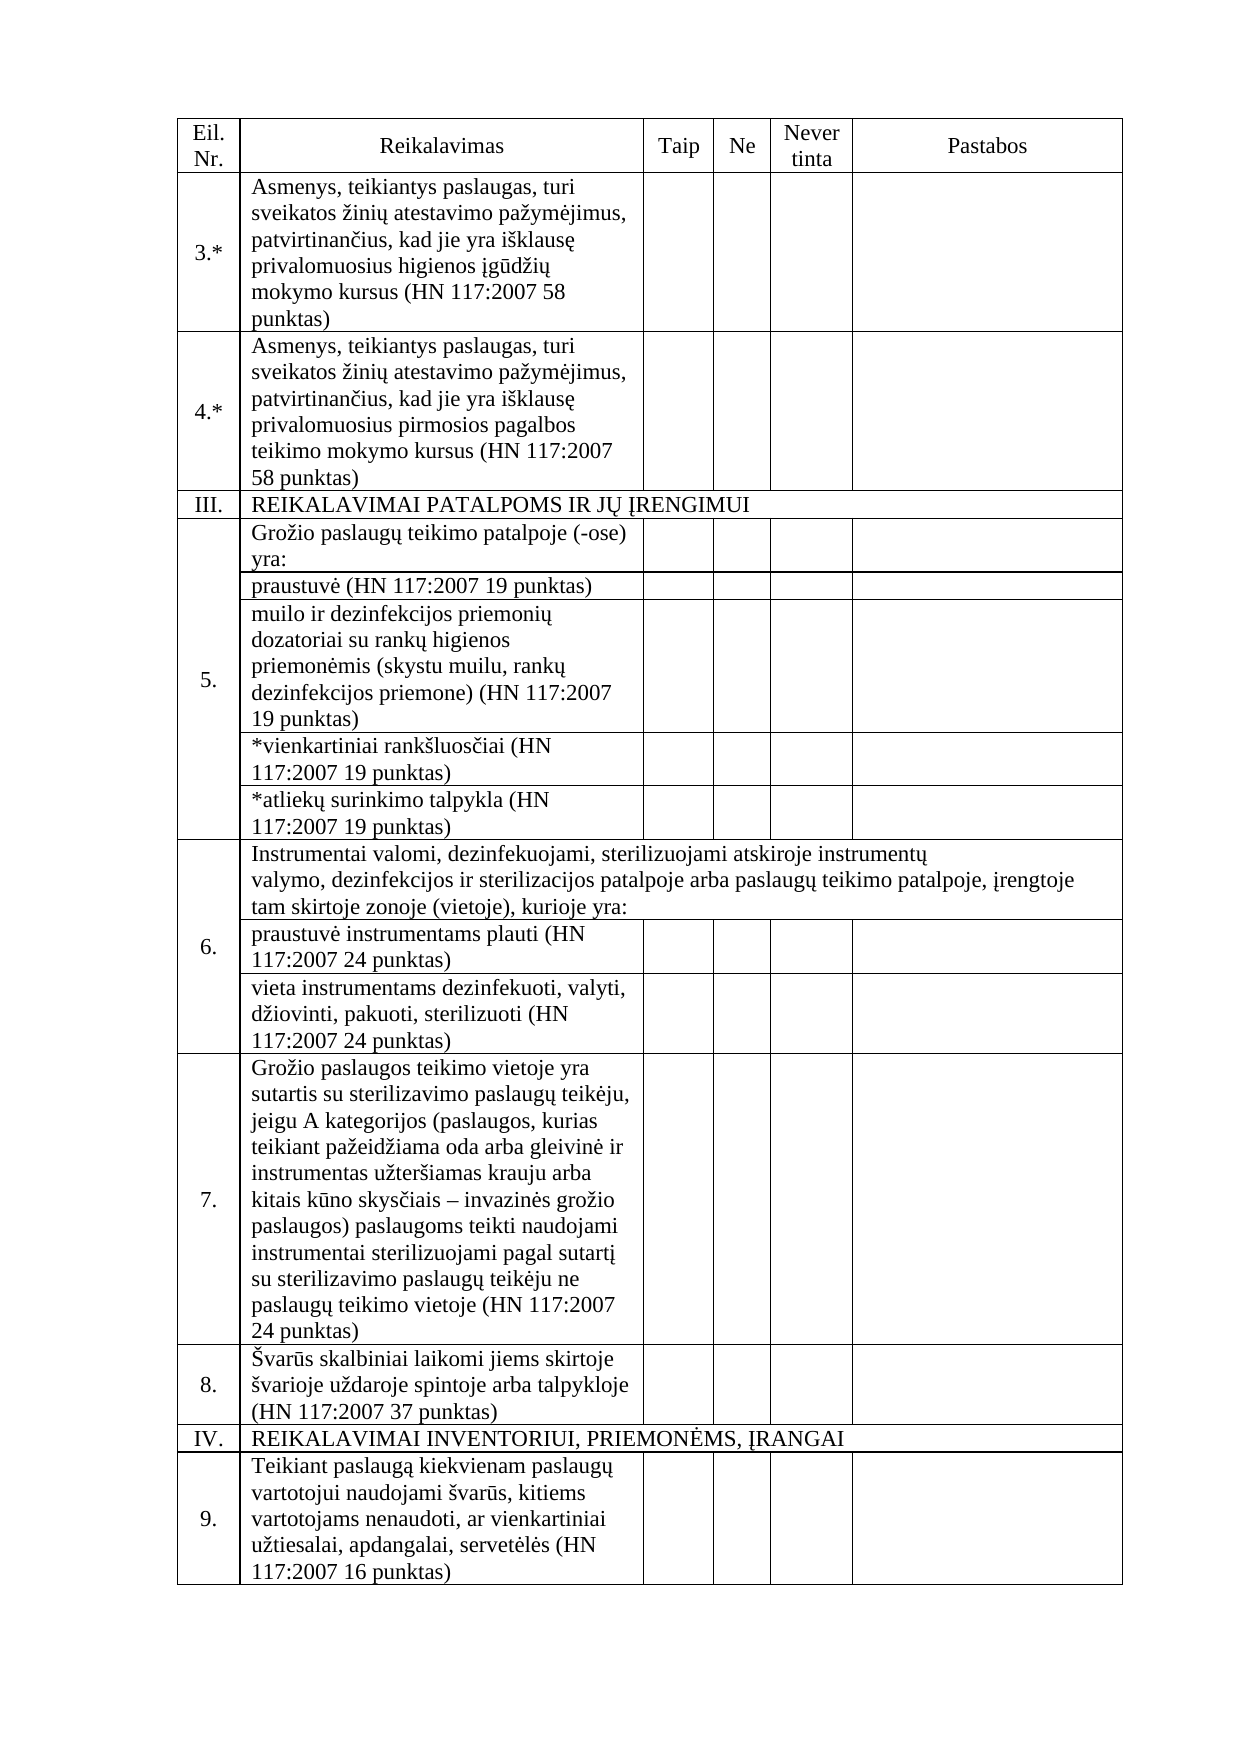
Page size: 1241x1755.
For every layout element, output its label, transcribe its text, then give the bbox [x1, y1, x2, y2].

table_cell [853, 974, 1122, 1053]
table_cell [644, 573, 713, 599]
table_cell [853, 519, 1122, 571]
table_cell [714, 332, 770, 490]
table_header Nevertinta [771, 119, 852, 172]
table_cell [644, 1054, 713, 1344]
table_cell [644, 519, 713, 571]
table_cell [714, 1054, 770, 1344]
table_cell [853, 600, 1122, 732]
table_cell praustuvė instrumentams plauti (HN 117:2007 24 punktas) [241, 920, 643, 973]
table_cell 6. [178, 840, 239, 1053]
table_cell [771, 920, 852, 973]
table_cell Grožio paslaugų teikimo patalpoje (-ose) yra: [241, 519, 643, 571]
table_cell [771, 600, 852, 732]
table_cell [644, 733, 713, 785]
table_cell [714, 600, 770, 732]
table_cell vieta instrumentams dezinfekuoti, valyti, džiovinti, pakuoti, sterilizuoti (HN 117:2007 24 punktas) [241, 974, 643, 1053]
table_cell [771, 173, 852, 331]
table_cell *vienkartiniai rankšluosčiai (HN 117:2007 19 punktas) [241, 733, 643, 785]
table_cell REIKALAVIMAI INVENTORIUI, PRIEMONĖMS, ĮRANGAI [241, 1425, 1122, 1451]
table_cell [714, 786, 770, 839]
table_header Pastabos [853, 119, 1122, 172]
table_cell [853, 786, 1122, 839]
table_cell [853, 1453, 1122, 1584]
table_cell 9. [178, 1453, 239, 1584]
table_cell [853, 733, 1122, 785]
table_cell Švarūs skalbiniai laikomi jiems skirtoje švarioje uždaroje spintoje arba talpykloje (HN 117:2007 37 punktas) [241, 1345, 643, 1424]
table_cell [644, 173, 713, 331]
table_cell Asmenys, teikiantys paslaugas, turi sveikatos žinių atestavimo pažymėjimus, patvirtinančius, kad jie yra išklausę privalomuosius pirmosios pagalbos teikimo mokymo kursus (HN 117:2007 58 punktas) [241, 332, 643, 490]
table_cell [714, 733, 770, 785]
table_cell [644, 1345, 713, 1424]
table_cell [853, 1054, 1122, 1344]
table_cell 8. [178, 1345, 239, 1424]
table_cell [714, 573, 770, 599]
table_cell Teikiant paslaugą kiekvienam paslaugų vartotojui naudojami švarūs, kitiems vartotojams nenaudoti, ar vienkartiniai užtiesalai, apdangalai, servetėlės (HN 117:2007 16 punktas) [241, 1453, 643, 1584]
table_cell [771, 332, 852, 490]
table_cell muilo ir dezinfekcijos priemonių dozatoriai su rankų higienos priemonėmis (skystu muilu, rankų dezinfekcijos priemone) (HN 117:2007 19 punktas) [241, 600, 643, 732]
table_cell [714, 1345, 770, 1424]
table_cell REIKALAVIMAI PATALPOMS IR JŲ ĮRENGIMUI [241, 491, 1122, 518]
table_cell [853, 573, 1122, 599]
table_cell IV. [178, 1425, 239, 1451]
table_cell 3.* [178, 173, 239, 331]
table_cell [771, 733, 852, 785]
table_cell Asmenys, teikiantys paslaugas, turi sveikatos žinių atestavimo pažymėjimus, patvirtinančius, kad jie yra išklausę privalomuosius higienos įgūdžių mokymo kursus (HN 117:2007 58 punktas) [241, 173, 643, 331]
table_cell [644, 974, 713, 1053]
table_cell [771, 1054, 852, 1344]
table_cell [644, 332, 713, 490]
table_cell [714, 519, 770, 571]
table_cell 5. [178, 519, 239, 839]
table_cell [714, 173, 770, 331]
table_cell [853, 173, 1122, 331]
table_cell [644, 600, 713, 732]
table_cell [714, 974, 770, 1053]
table_cell [771, 974, 852, 1053]
table_cell III. [178, 491, 239, 518]
table_cell [771, 1345, 852, 1424]
table_header Ne [714, 119, 770, 172]
table_cell Instrumentai valomi, dezinfekuojami, sterilizuojami atskiroje instrumentų valymo, dezinfekcijos ir sterilizacijos patalpoje arba paslaugų teikimo patalpoje, įrengtoje tam skirtoje zonoje (vietoje), kurioje yra: [241, 840, 1122, 919]
table_cell 4.* [178, 332, 239, 490]
table_header Taip [644, 119, 713, 172]
table_cell [853, 1345, 1122, 1424]
table_cell [771, 1453, 852, 1584]
table_cell praustuvė (HN 117:2007 19 punktas) [241, 573, 643, 599]
table_cell Grožio paslaugos teikimo vietoje yra sutartis su sterilizavimo paslaugų teikėju, jeigu A kategorijos (paslaugos, kurias teikiant pažeidžiama oda arba gleivinė ir instrumentas užteršiamas krauju arba kitais kūno skysčiais – invazinės grožio paslaugos) paslaugoms teikti naudojami instrumentai sterilizuojami pagal sutartį su sterilizavimo paslaugų teikėju ne paslaugų teikimo vietoje (HN 117:2007 24 punktas) [241, 1054, 643, 1344]
table_cell [853, 332, 1122, 490]
table_cell [644, 1453, 713, 1584]
table_cell *atliekų surinkimo talpykla (HN 117:2007 19 punktas) [241, 786, 643, 839]
table_cell [771, 786, 852, 839]
table_header Eil. Nr. [178, 119, 239, 172]
table_cell [714, 920, 770, 973]
table_cell [644, 786, 713, 839]
table_cell [714, 1453, 770, 1584]
table_header Reikalavimas [241, 119, 643, 172]
table_cell [853, 920, 1122, 973]
table_cell [644, 920, 713, 973]
table_cell [771, 573, 852, 599]
table_cell [771, 519, 852, 571]
table_cell 7. [178, 1054, 239, 1344]
